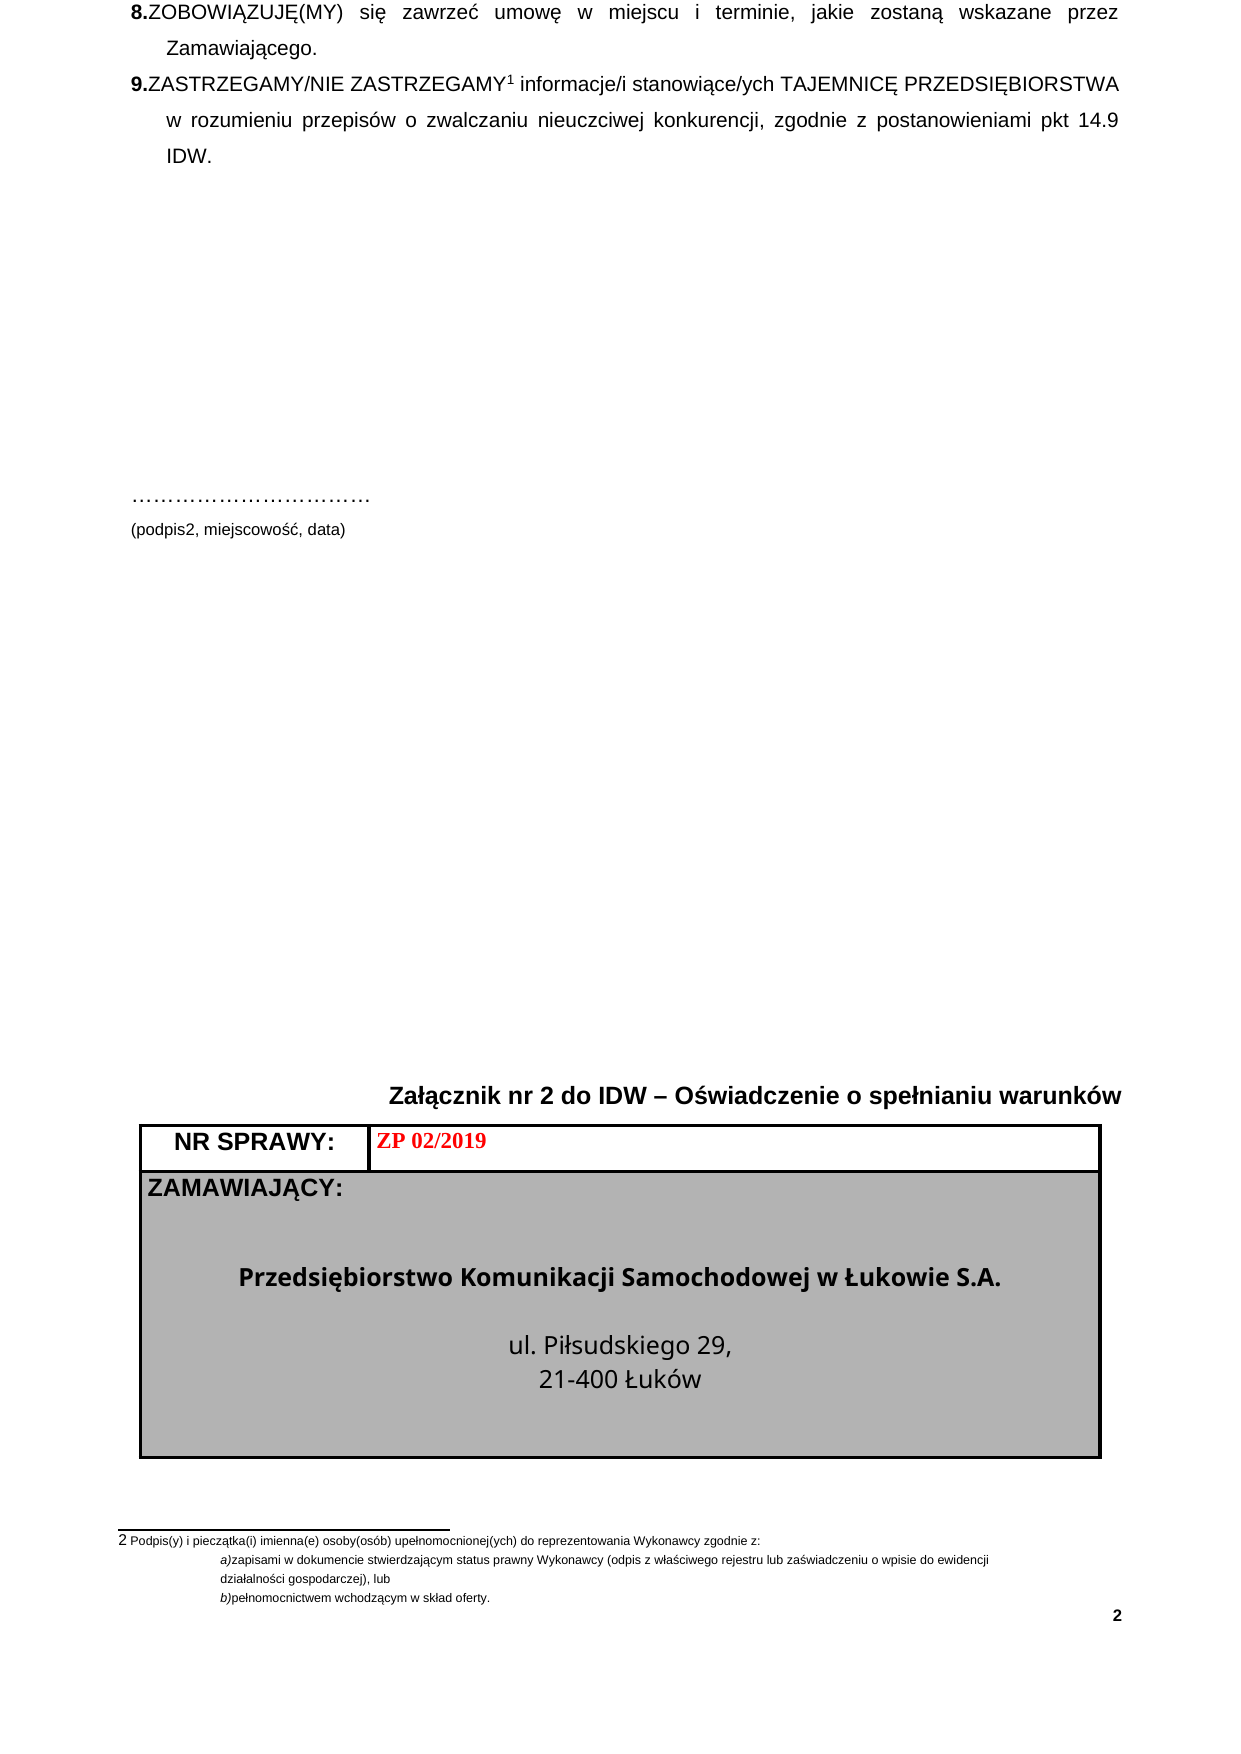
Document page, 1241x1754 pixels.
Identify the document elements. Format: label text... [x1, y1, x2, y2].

list pełnomocnictwem wchodzącym w skład oferty. [220, 1587, 1122, 1606]
list ZASTRZEGAMY/NIE ZASTRZEGAMY1 informacje/i stanowiące/ych TAJEMNICĘ PRZEDSIĘBIORSTWA w rozumieniu przepisów o zwalczaniu nieuczciwej konkurencji, zgodnie z postanowieniami pkt 14.9 IDW. [131, 72, 1119, 168]
list zapisami w dokumencie stwierdzającym status prawny Wykonawcy (odpis z właściwego rejestru lub zaświadczeniu o wpisie do ewidencji działalności gospodarczej), lub [220, 1549, 1022, 1587]
text Załącznik nr 2 do IDW – Oświadczenie o spełnianiu warunków [131, 1081, 1122, 1109]
text (podpis, miejscowość, data) [131, 520, 1122, 539]
text …………………………… [131, 482, 1122, 507]
list ZOBOWIĄZUJĘ(MY) się zawrzeć umowę w miejscu i terminie, jakie zostaną wskazane przez Zamawiającego. [131, 0, 1120, 60]
table_cell ZAMAWIAJĄCY: Przedsiębiorstwo Komunikacji Samochodowej w Łukowie S.A. ul. Piłsudskiego 29, 21-400 Łuków [142, 1173, 1098, 1456]
table_header ZP 02/2019 [371, 1127, 1098, 1170]
table_header NR SPRAWY: [142, 1127, 367, 1170]
text Podpis(y) i pieczątka(i) imienna(e) osoby(osób) upełnomocnionej(ych) do reprezentowania Wykonawcy zgodnie z: [118, 1530, 1122, 1549]
